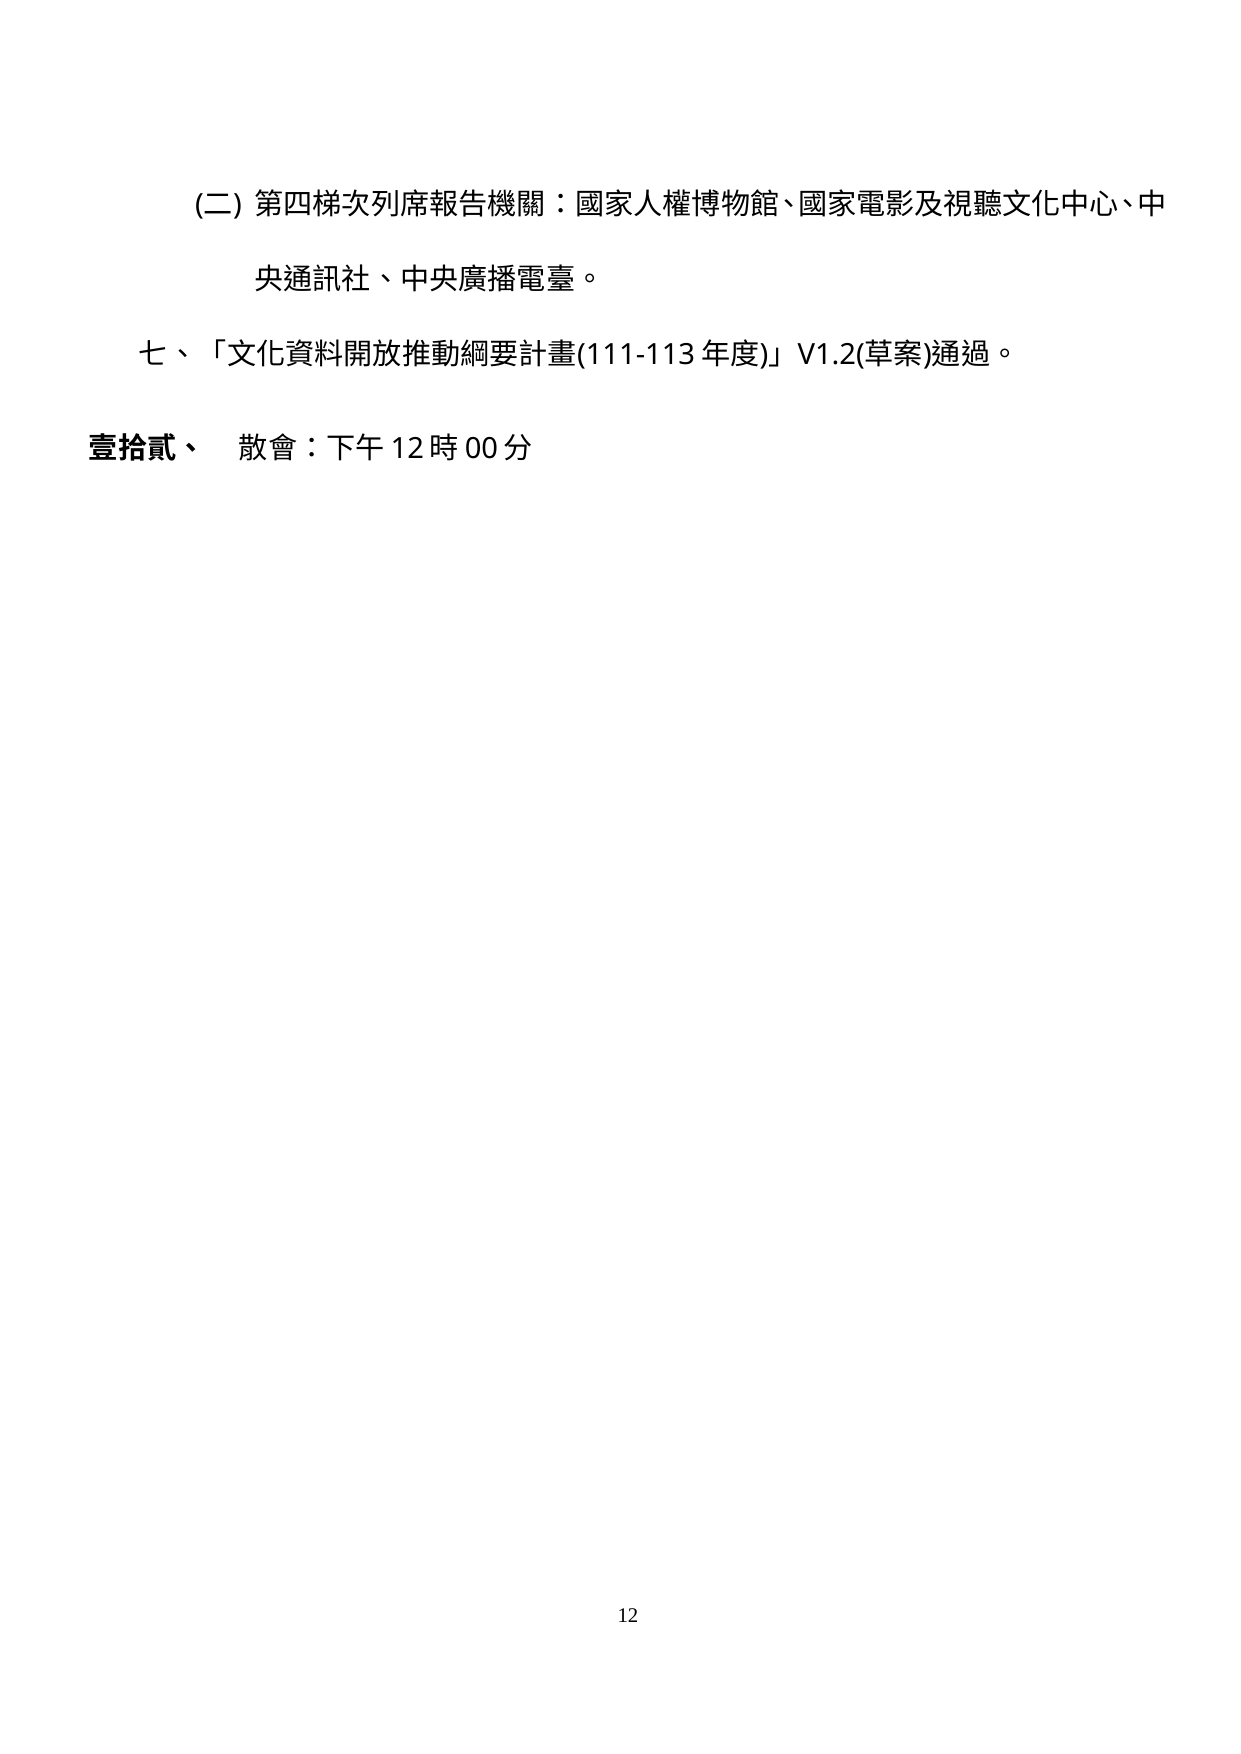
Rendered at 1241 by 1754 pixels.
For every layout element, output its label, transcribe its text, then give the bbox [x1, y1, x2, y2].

list 「文化資料開放推動綱要計畫(111-113年度)」V1.2(草案)通過。 [139, 314, 1167, 389]
list 散會：下午12時00分 [89, 408, 1167, 483]
list 第四梯次列席報告機關：國家人權博物館、國家電影及視聽文化中心、中央通訊社、中央廣播電臺。 [195, 164, 1167, 314]
